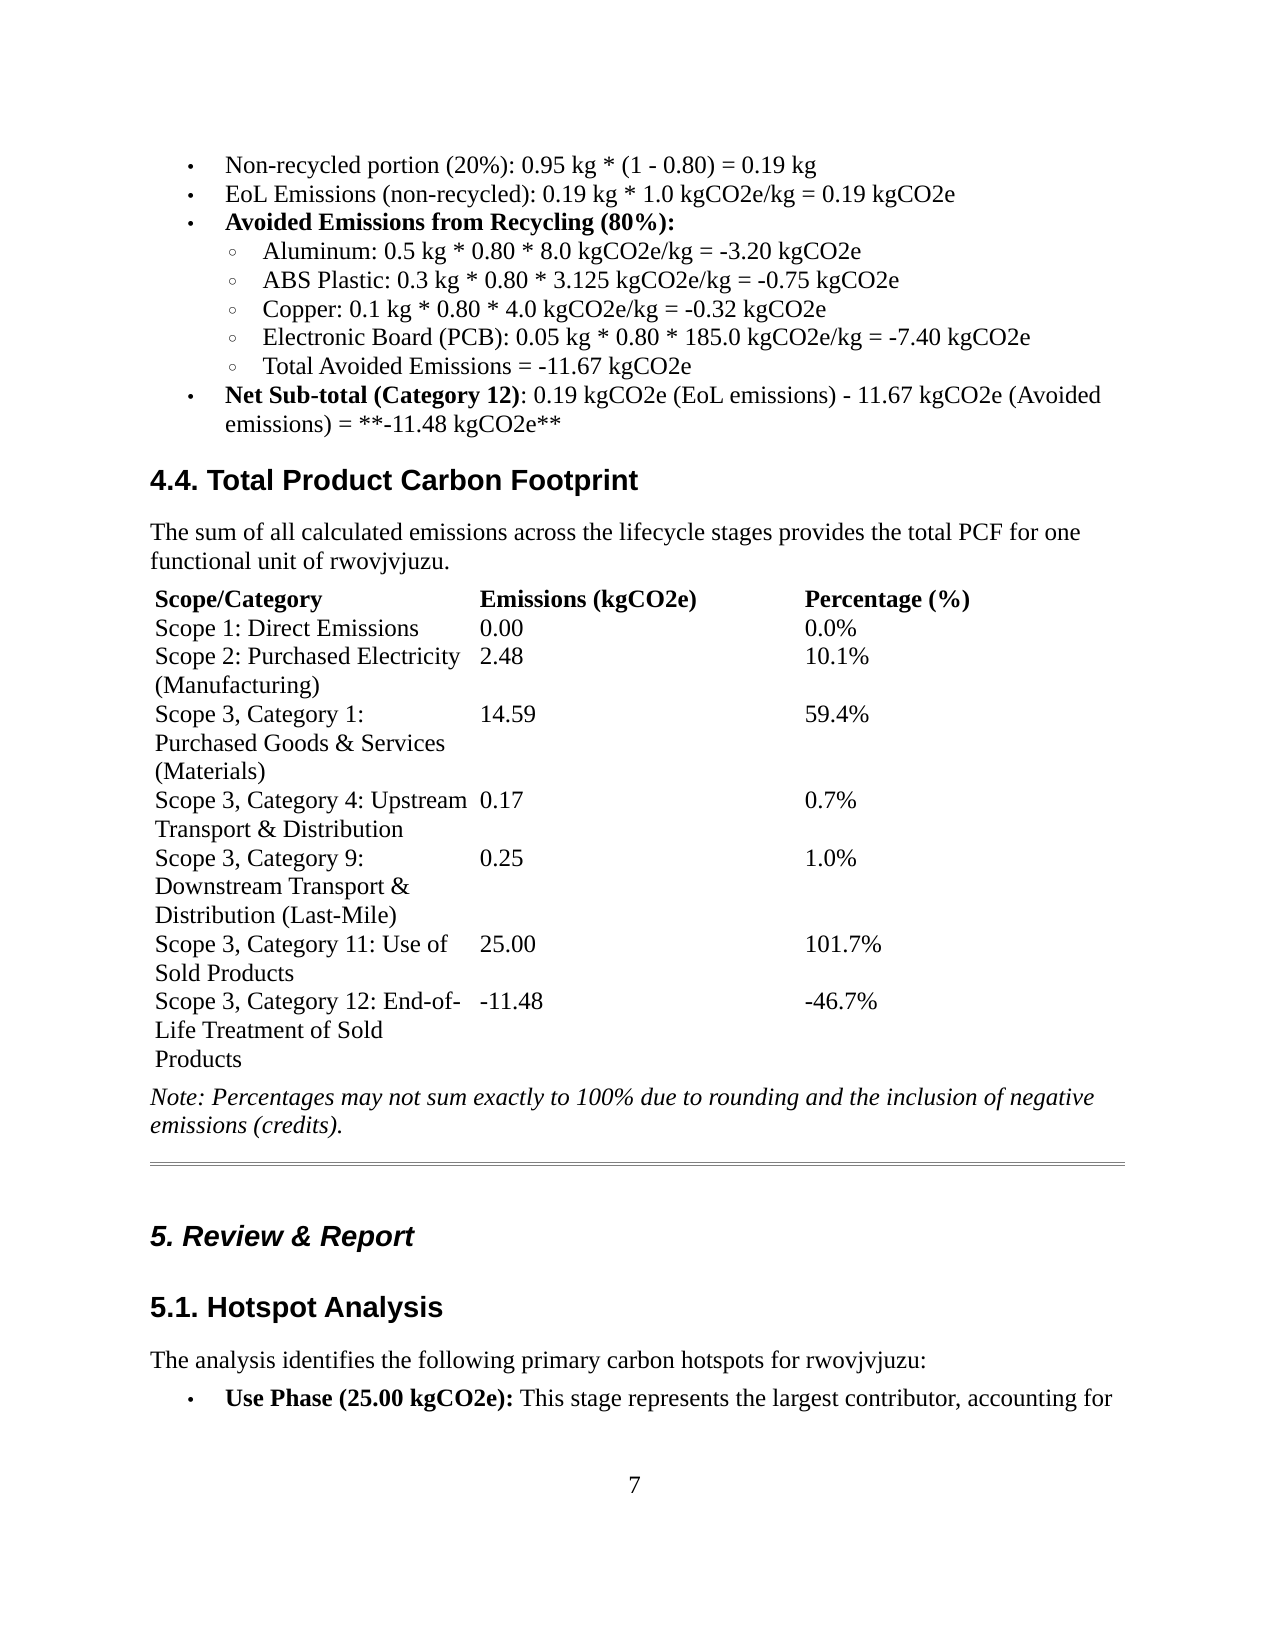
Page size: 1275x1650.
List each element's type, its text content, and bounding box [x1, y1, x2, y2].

table_cell Scope 1: Direct Emissions [150, 613, 475, 641]
list Aluminum: 0.5 kg * 0.80 * 8.0 kgCO2e/kg = -3.20 kgCO2e [225, 236, 1125, 265]
text The sum of all calculated emissions across the lifecycle stages provides the total PCF for one functional unit of rwovjvjuzu. [150, 517, 1125, 575]
table_cell -46.7% [800, 986, 1125, 1073]
table_cell 10.1% [800, 641, 1125, 699]
table_cell Scope 3, Category 1: Purchased Goods & Services (Materials) [150, 699, 475, 785]
subtitle 5. Review & Report [150, 1219, 1125, 1253]
table_cell 0.17 [475, 785, 800, 843]
list Net Sub-total (Category 12): 0.19 kgCO2e (EoL emissions) - 11.67 kgCO2e (Avoided emissions) = **-11.48 kgCO2e** [187, 380, 1125, 437]
table_cell 101.7% [800, 929, 1125, 986]
table_cell 2.48 [475, 641, 800, 699]
table_cell 0.7% [800, 785, 1125, 843]
table_cell 1.0% [800, 843, 1125, 929]
table_header Percentage (%) [800, 584, 1125, 613]
table_cell Scope 2: Purchased Electricity (Manufacturing) [150, 641, 475, 699]
table_cell 0.0% [800, 613, 1125, 641]
list EoL Emissions (non-recycled): 0.19 kg * 1.0 kgCO2e/kg = 0.19 kgCO2e [187, 179, 1125, 207]
subtitle 4.4. Total Product Carbon Footprint [150, 462, 1125, 496]
table_header Emissions (kgCO2e) [475, 584, 800, 613]
table_cell Scope 3, Category 11: Use of Sold Products [150, 929, 475, 986]
table_cell 0.00 [475, 613, 800, 641]
list Use Phase (25.00 kgCO2e): This stage represents the largest contributor, accounting for [187, 1383, 1125, 1412]
text The analysis identifies the following primary carbon hotspots for rwovjvjuzu: [150, 1345, 1125, 1374]
subtitle 5.1. Hotspot Analysis [150, 1290, 1125, 1324]
table_cell Scope 3, Category 4: Upstream Transport & Distribution [150, 785, 475, 843]
table_header Scope/Category [150, 584, 475, 613]
text Note: Percentages may not sum exactly to 100% due to rounding and the inclusion of negative emissions (credits). [150, 1082, 1125, 1139]
list Avoided Emissions from Recycling (80%): [187, 207, 1125, 236]
list Electronic Board (PCB): 0.05 kg * 0.80 * 185.0 kgCO2e/kg = -7.40 kgCO2e [225, 322, 1125, 351]
table_cell 0.25 [475, 843, 800, 929]
list Non-recycled portion (20%): 0.95 kg * (1 - 0.80) = 0.19 kg [187, 150, 1125, 179]
table_cell 14.59 [475, 699, 800, 785]
list Total Avoided Emissions = -11.67 kgCO2e [225, 351, 1125, 380]
table_cell Scope 3, Category 12: End-of-Life Treatment of Sold Products [150, 986, 475, 1073]
list Copper: 0.1 kg * 0.80 * 4.0 kgCO2e/kg = -0.32 kgCO2e [225, 294, 1125, 322]
table_cell 59.4% [800, 699, 1125, 785]
table_cell -11.48 [475, 986, 800, 1073]
table_cell Scope 3, Category 9: Downstream Transport & Distribution (Last-Mile) [150, 843, 475, 929]
table_cell 25.00 [475, 929, 800, 986]
list ABS Plastic: 0.3 kg * 0.80 * 3.125 kgCO2e/kg = -0.75 kgCO2e [225, 265, 1125, 294]
